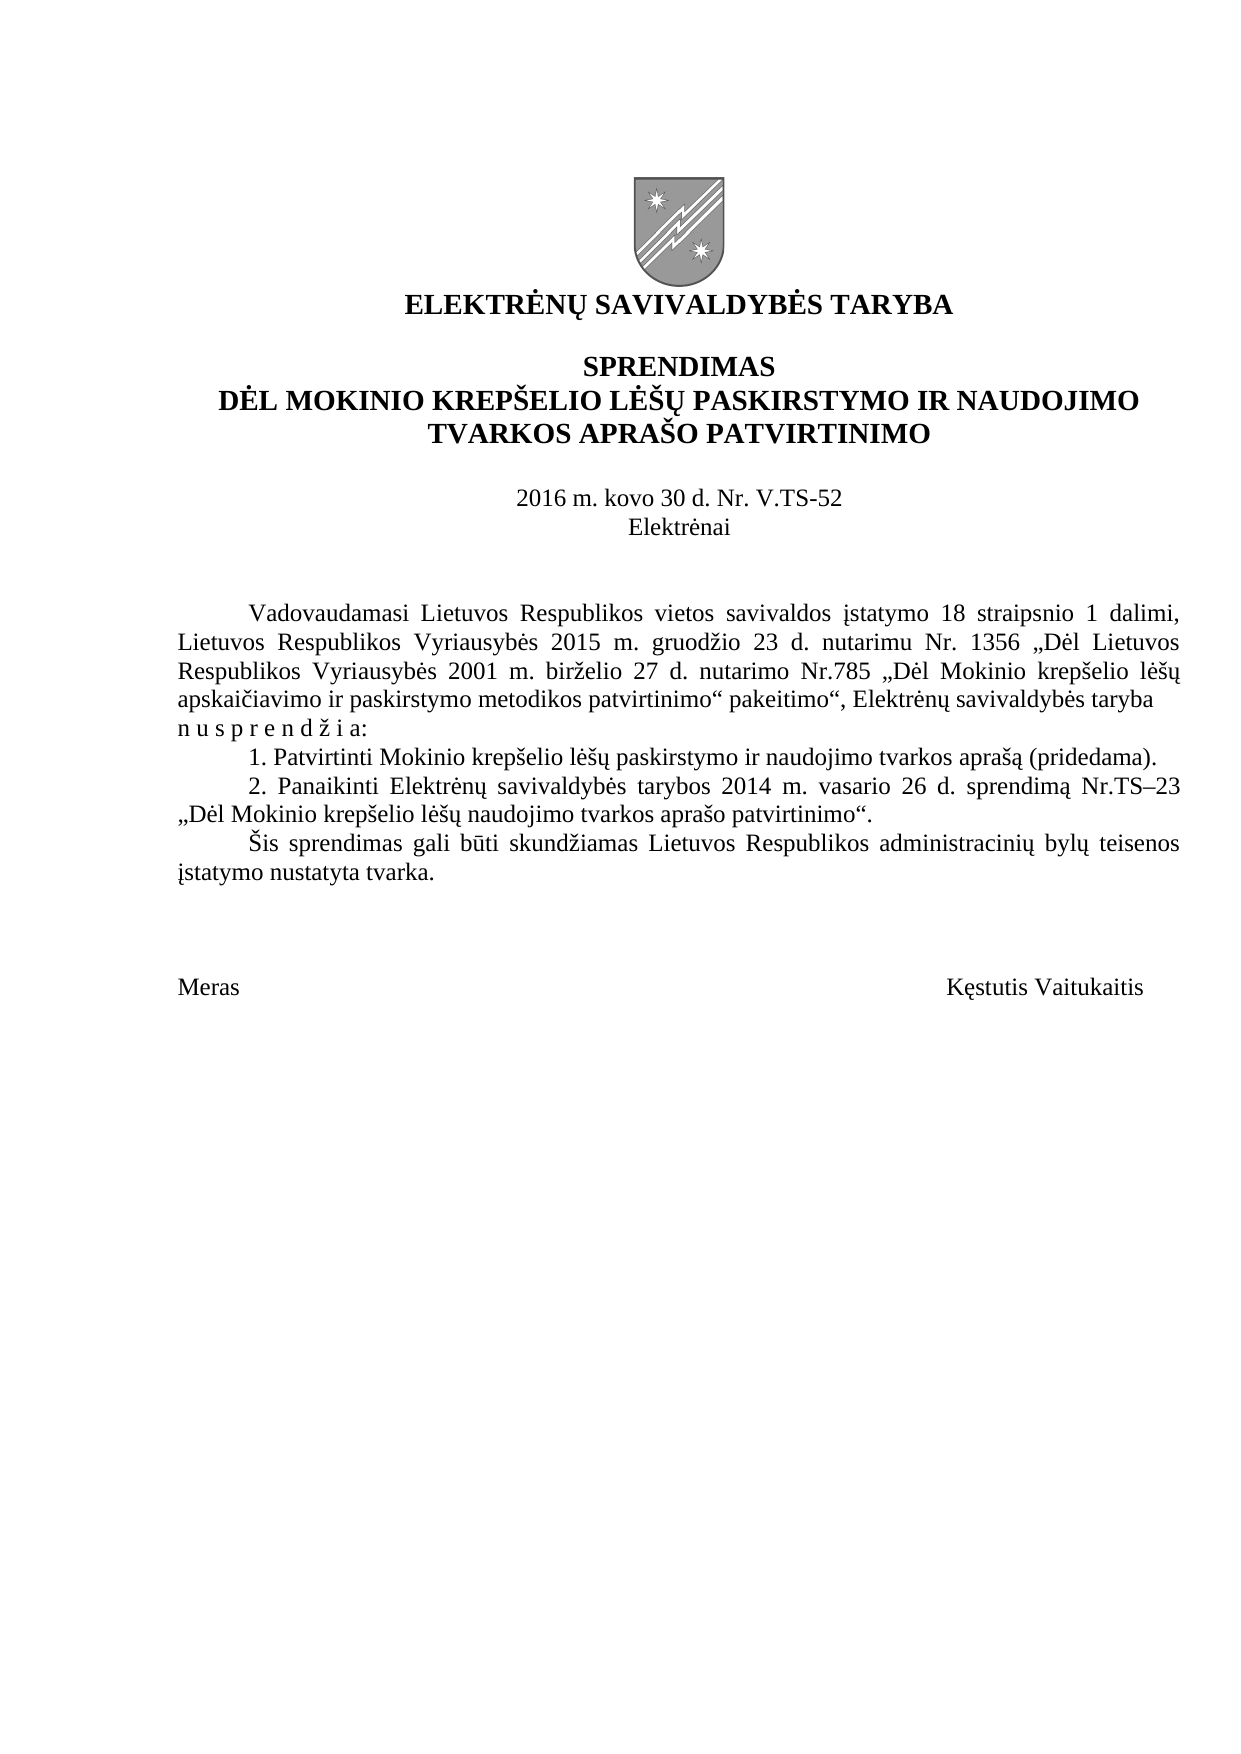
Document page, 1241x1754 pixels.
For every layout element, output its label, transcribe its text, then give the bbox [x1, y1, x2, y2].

text Elektrėnai [177, 512, 1181, 541]
text SPRENDIMAS [177, 349, 1181, 383]
text Vadovaudamasi Lietuvos Respublikos vietos savivaldos įstatymo 18 straipsnio 1 dalimi, Lietuvos Respublikos Vyriausybės 2015 m. gruodžio 23 d. nutarimu Nr. 1356 „Dėl Lietuvos Respublikos Vyriausybės 2001 m. birželio 27 d. nutarimo Nr.785 „Dėl Mokinio krepšelio lėšų apskaičiavimo ir paskirstymo metodikos patvirtinimo“ pakeitimo“, Elektrėnų savivaldybės taryba [177, 598, 1181, 713]
text Meras Kęstutis Vaitukaitis [177, 972, 1181, 1001]
text DĖL MOKINIO KREPŠELIO LĖŠŲ PASKIRSTYMO IR NAUDOJIMO TVARKOS APRAŠO PATVIRTINIMO [177, 383, 1181, 450]
text n u s p r e n d ž i a: [177, 713, 1181, 742]
text 2. Panaikinti Elektrėnų savivaldybės tarybos 2014 m. vasario 26 d. sprendimą Nr.TS–23 „Dėl Mokinio krepšelio lėšų naudojimo tvarkos aprašo patvirtinimo“. [177, 771, 1181, 828]
text 1. Patvirtinti Mokinio krepšelio lėšų paskirstymo ir naudojimo tvarkos aprašą (pridedama). [177, 742, 1181, 771]
text ELEKTRĖNŲ SAVIVALDYBĖS TARYBA [177, 287, 1181, 320]
text Šis sprendimas gali būti skundžiamas Lietuvos Respublikos administracinių bylų teisenos įstatymo nustatyta tvarka. [177, 828, 1181, 886]
text 2016 m. kovo 30 d. Nr. V.TS-52 [177, 483, 1181, 512]
